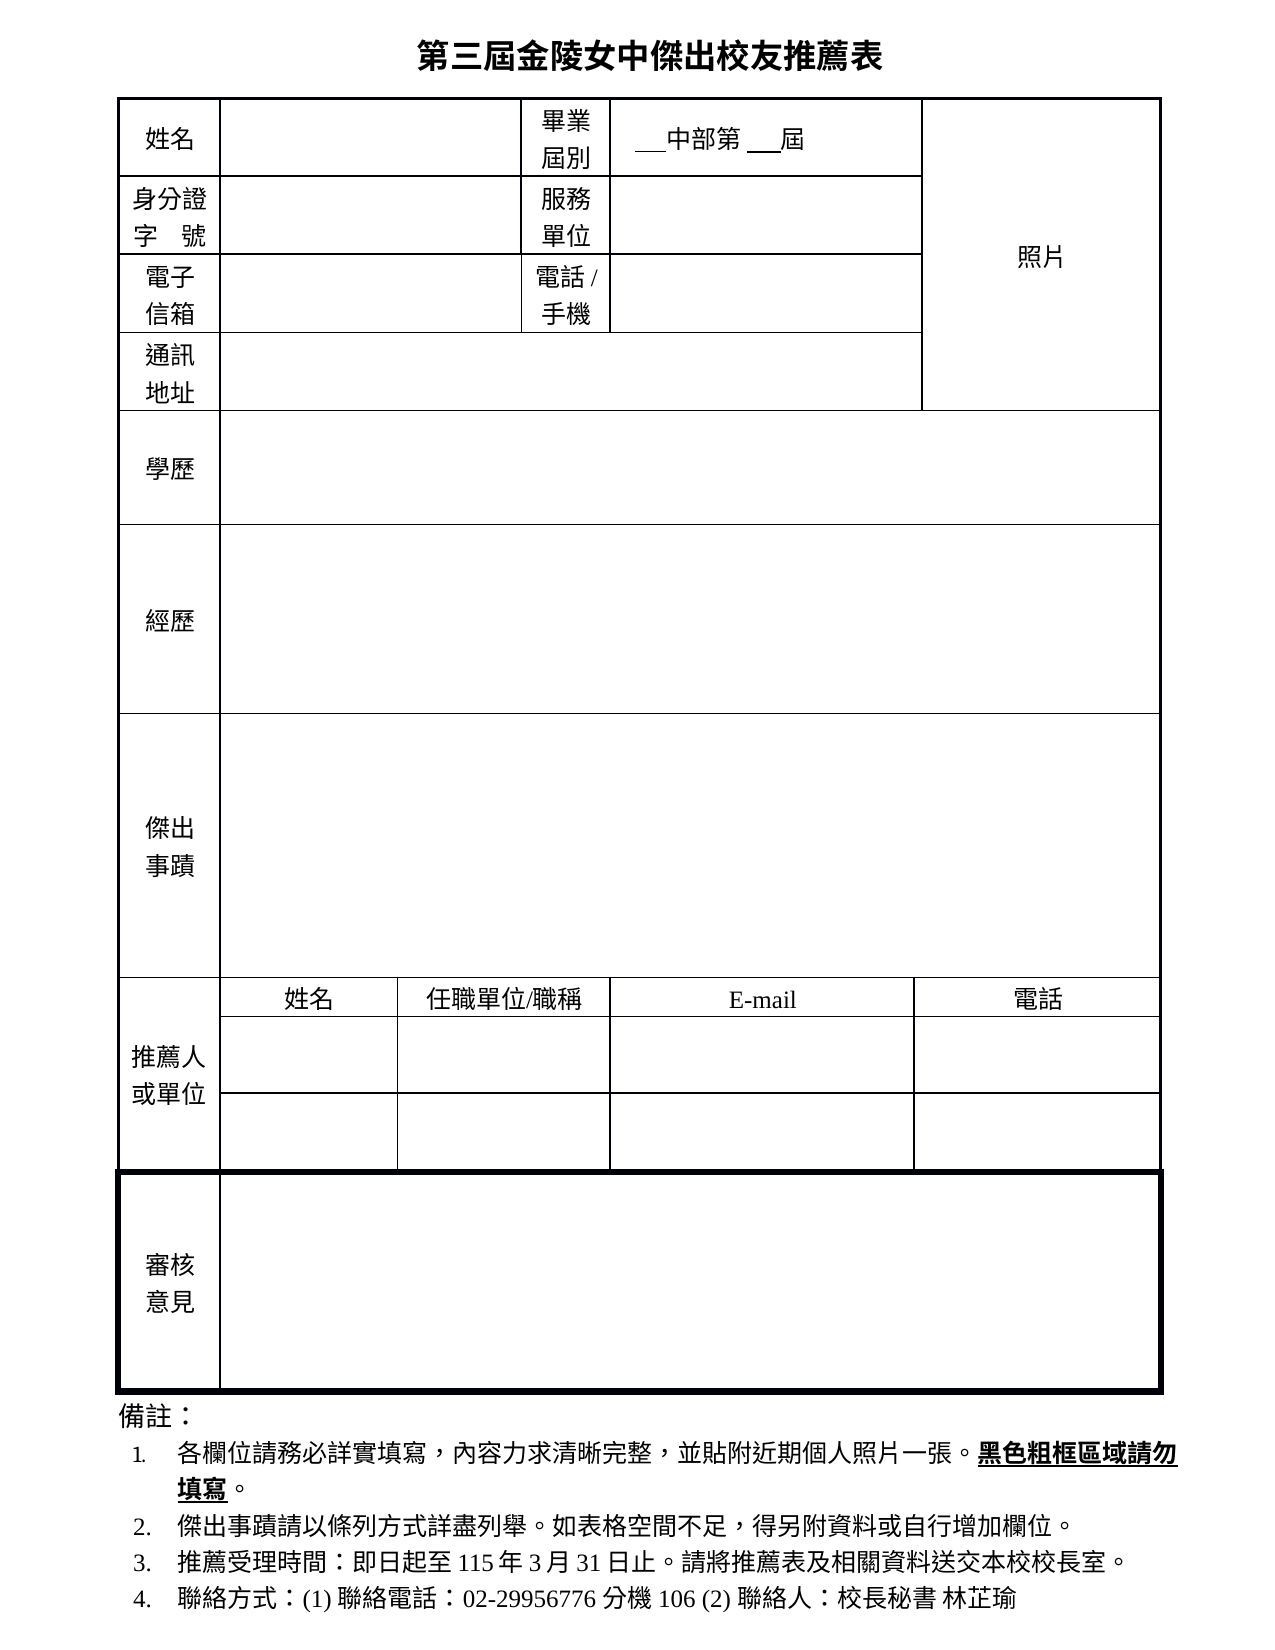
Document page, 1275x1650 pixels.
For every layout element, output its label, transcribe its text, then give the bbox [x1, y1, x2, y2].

table_cell [398, 1094, 609, 1169]
table_cell [221, 1094, 397, 1169]
table_cell 身分證字 號 [120, 177, 219, 253]
table_cell 學歷 [120, 411, 219, 523]
table_cell [221, 411, 1159, 523]
table_header 畢業 屆別 [522, 100, 609, 175]
table_cell [398, 1017, 609, 1092]
text 備註： [118, 1394, 1181, 1434]
list 傑出事蹟請以條列方式詳盡列舉。如表格空間不足，得另附資料或自行增加欄位。 [133, 1506, 1181, 1542]
table_cell [221, 1175, 1158, 1388]
table_cell 推薦人或單位 [120, 978, 219, 1169]
table_cell 電子 信箱 [120, 255, 219, 331]
table_cell [221, 1017, 397, 1092]
table_cell [915, 1094, 1159, 1169]
table_cell [221, 255, 521, 331]
list 推薦受理時間：即日起至115年3月31日止。請將推薦表及相關資料送交本校校長室。 [133, 1542, 1181, 1579]
table_cell [221, 177, 520, 253]
table_cell [611, 177, 921, 253]
table_cell 任職單位/職稱 [398, 978, 609, 1016]
table_cell 電話 /手機 [522, 255, 609, 331]
table_cell [611, 1094, 913, 1169]
table_cell 經歷 [120, 525, 219, 713]
table_cell [611, 1017, 913, 1092]
table_header 姓名 [120, 100, 219, 175]
table_cell 姓名 [221, 978, 397, 1016]
table_cell 審核 意見 [121, 1175, 219, 1388]
list 聯絡方式：(1) 聯絡電話：02-29956776 分機 106 (2) 聯絡人：校長秘書 林芷瑜 [133, 1579, 1181, 1615]
table_cell 通訊 地址 [120, 333, 219, 409]
table_cell 服務單位 [522, 177, 609, 253]
table_cell [611, 255, 921, 331]
table_cell E-mail [611, 978, 913, 1016]
table_cell [915, 1017, 1159, 1092]
table_header 照片 [923, 100, 1159, 409]
table_cell [221, 714, 1159, 977]
table_cell [221, 525, 1159, 713]
table_cell [221, 333, 921, 409]
table_header [221, 100, 520, 175]
table_cell 電話 [915, 978, 1159, 1016]
text 第三屆金陵女中傑出校友推薦表 [118, 29, 1181, 78]
table_header 中部第 屆 [611, 100, 921, 175]
table_cell 傑出 事蹟 [120, 714, 219, 977]
list 各欄位請務必詳實填寫，內容力求清晰完整，並貼附近期個人照片一張。黑色粗框區域請勿填寫。 [133, 1434, 1181, 1506]
